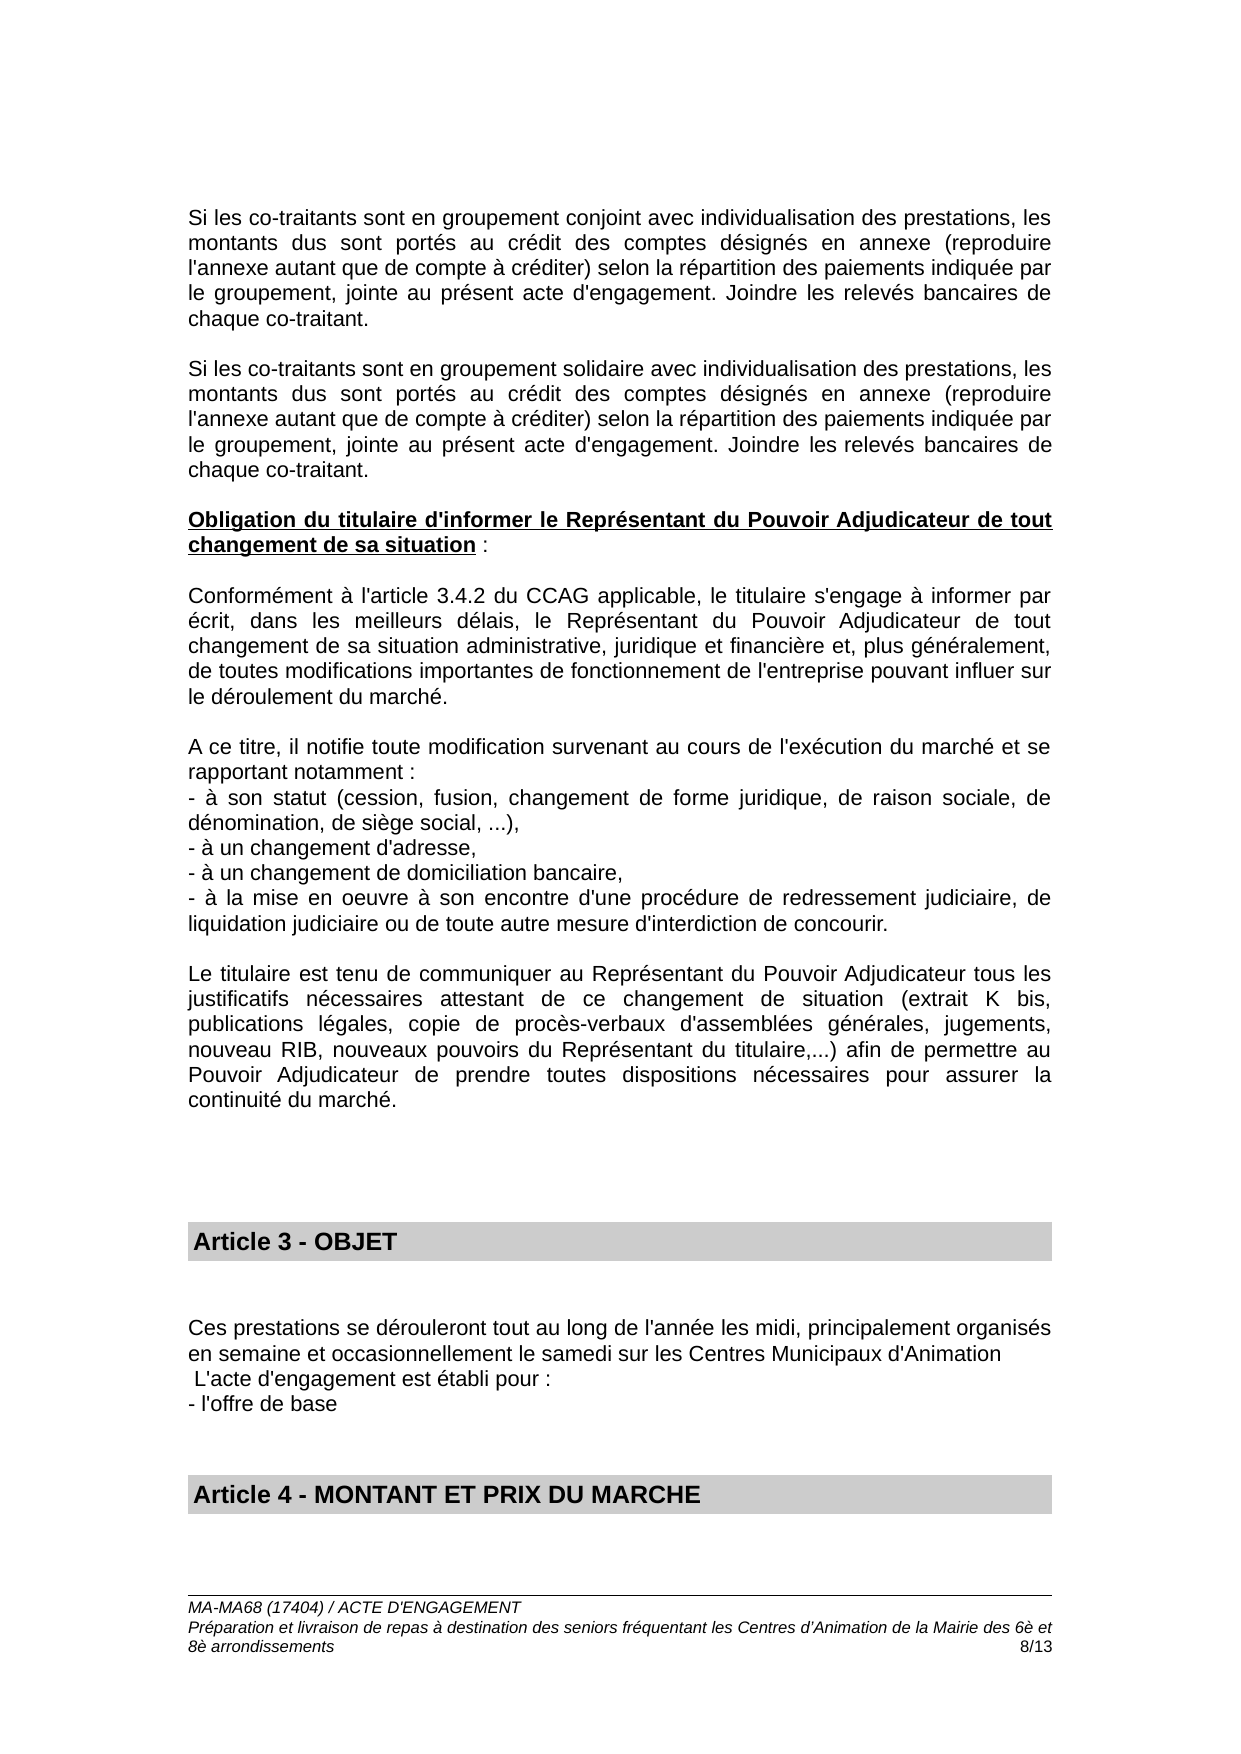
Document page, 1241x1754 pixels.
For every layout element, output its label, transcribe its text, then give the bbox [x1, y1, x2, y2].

text - à un changement d'adresse, [188, 835, 1052, 860]
text L'acte d'engagement est établi pour : [188, 1366, 1052, 1391]
text Ces prestations se dérouleront tout au long de l'année les midi, principalement organisés en semaine et occasionnellement le samedi sur les Centres Municipaux d'Animation [188, 1315, 1052, 1366]
text - l'offre de base [188, 1391, 1052, 1416]
text - à un changement de domiciliation bancaire, [188, 860, 1052, 885]
text - à son statut (cession, fusion, changement de forme juridique, de raison sociale, de dénomination, de siège social, ...), [188, 784, 1052, 835]
text Si les co-traitants sont en groupement solidaire avec individualisation des prestations, les montants dus sont portés au crédit des comptes désignés en annexe (reproduire l'annexe autant que de compte à créditer) selon la répartition des paiements indiquée par le groupement, jointe au présent acte d'engagement. Joindre les relevés bancaires de chaque co-traitant. [188, 356, 1052, 482]
text changement de sa situation : [188, 530, 1052, 557]
text Obligation du titulaire d'informer le Représentant du Pouvoir Adjudicateur de tout [188, 507, 1052, 529]
text A ce titre, il notifie toute modification survenant au cours de l'exécution du marché et se rapportant notamment : [188, 734, 1052, 784]
text Conformément à l'article 3.4.2 du CCAG applicable, le titulaire s'engage à informer par écrit, dans les meilleurs délais, le Représentant du Pouvoir Adjudicateur de tout changement de sa situation administrative, juridique et financière et, plus généralement, de toutes modifications importantes de fonctionnement de l'entreprise pouvant influer sur le déroulement du marché. [188, 583, 1052, 709]
text Le titulaire est tenu de communiquer au Représentant du Pouvoir Adjudicateur tous les justificatifs nécessaires attestant de ce changement de situation (extrait K bis, publications légales, copie de procès-verbaux d'assemblées générales, jugements, nouveau RIB, nouveaux pouvoirs du Représentant du titulaire,...) afin de permettre au Pouvoir Adjudicateur de prendre toutes dispositions nécessaires pour assurer la continuité du marché. [188, 961, 1052, 1112]
subtitle MONTANT ET PRIX DU MARCHE [190, 1477, 1050, 1512]
subtitle OBJET [190, 1224, 1050, 1258]
text Si les co-traitants sont en groupement conjoint avec individualisation des prestations, les montants dus sont portés au crédit des comptes désignés en annexe (reproduire l'annexe autant que de compte à créditer) selon la répartition des paiements indiquée par le groupement, jointe au présent acte d'engagement. Joindre les relevés bancaires de chaque co-traitant. [188, 204, 1052, 331]
text - à la mise en oeuvre à son encontre d'une procédure de redressement judiciaire, de liquidation judiciaire ou de toute autre mesure d'interdiction de concourir. [188, 885, 1052, 936]
